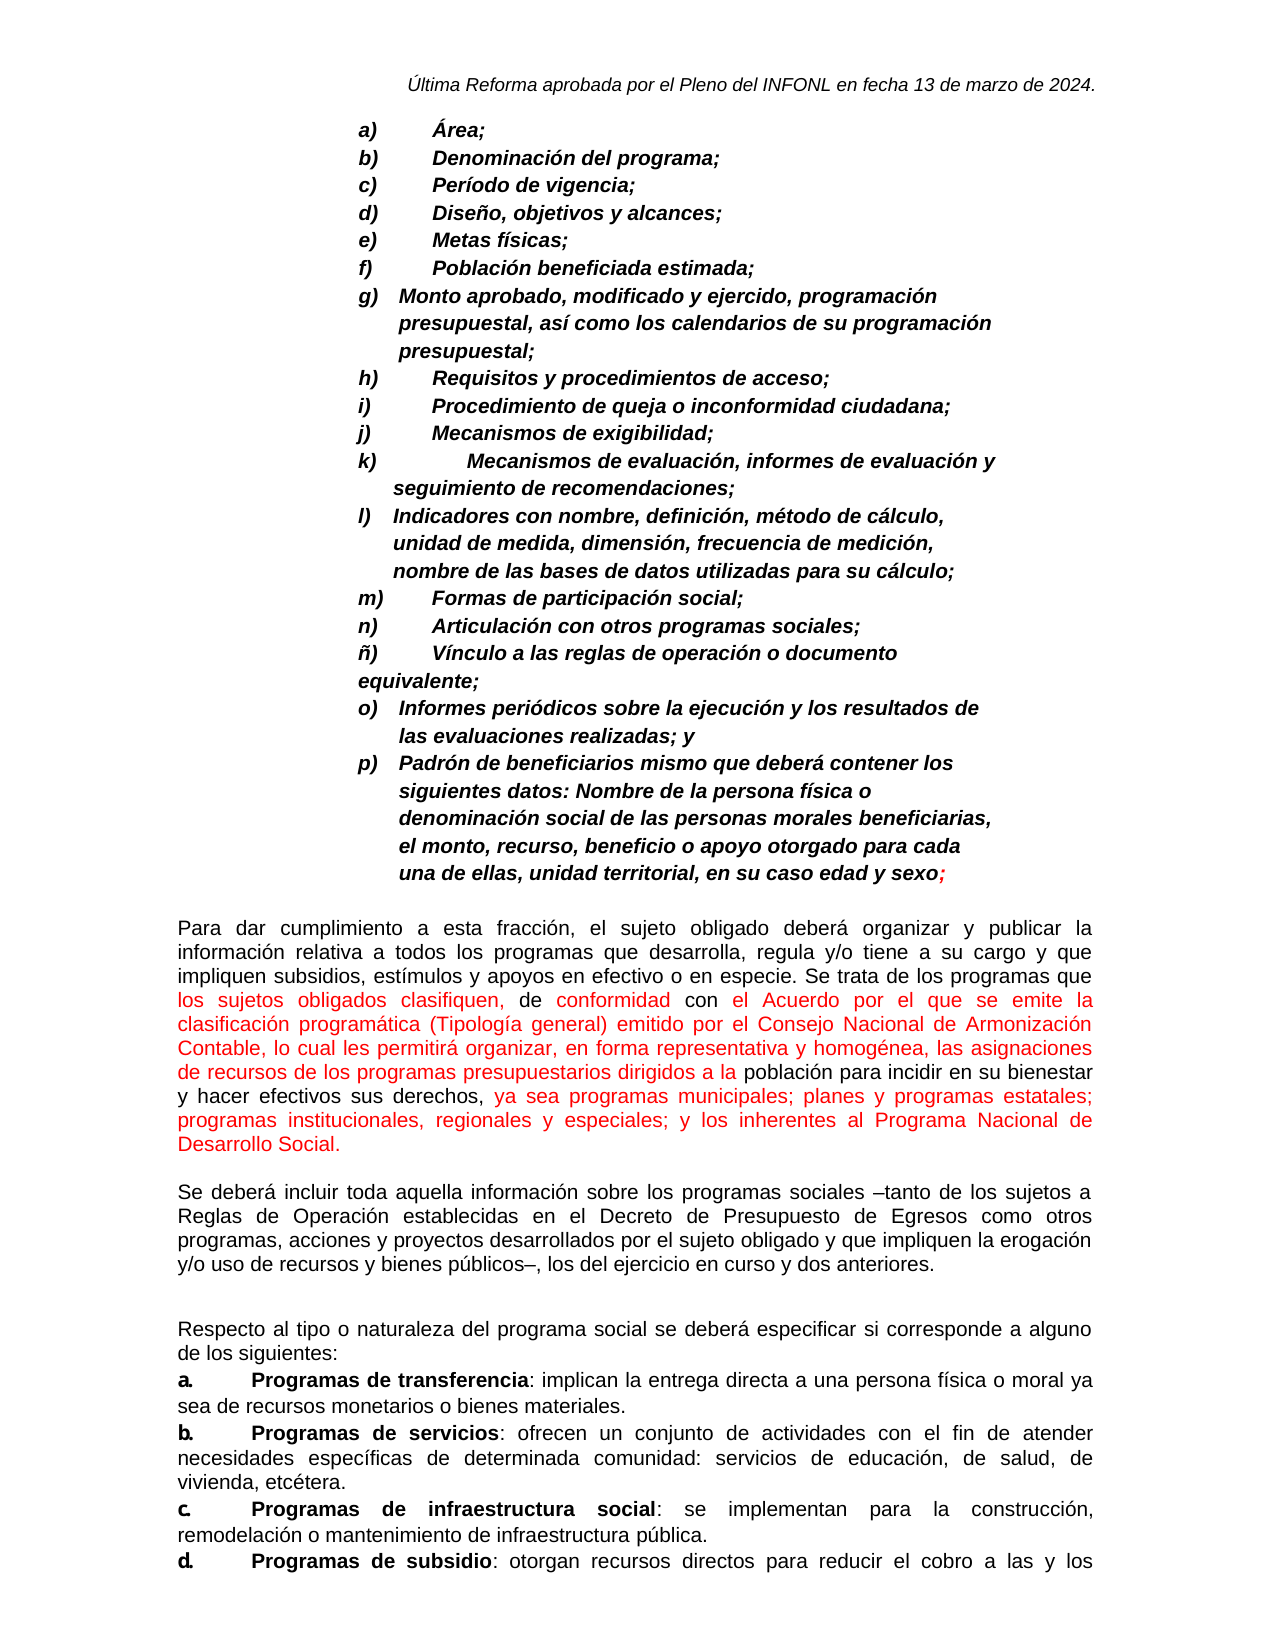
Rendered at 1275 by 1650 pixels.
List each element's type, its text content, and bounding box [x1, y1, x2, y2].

text Se deberá incluir toda aquella información sobre los programas sociales –tanto de los sujetos a Reglas de Operación establecidas en el Decreto de Presupuesto de Egresos como otros programas, acciones y proyectos desarrollados por el sujeto obligado y que impliquen la erogación y/o uso de recursos y bienes públicos–, los del ejercicio en curso y dos anteriores. [177, 1180, 1093, 1276]
list k) Mecanismos de evaluación, informes de evaluación y seguimiento de recomendaciones; [358, 449, 1006, 500]
list ñ) Vínculo a las reglas de operación o documento equivalente; [358, 641, 1006, 693]
list Programas de infraestructura social: se implementan para la construcción, remodelación o mantenimiento de infraestructura pública. [177, 1494, 1094, 1546]
list d) Diseño, objetivos y alcances; [358, 201, 1006, 225]
list c) Período de vigencia; [358, 173, 1006, 197]
list g) Monto aprobado, modificado y ejercido, programación presupuestal, así como los calendarios de su programación presupuestal; [358, 283, 1006, 362]
list f) Población beneficiada estimada; [358, 256, 1006, 280]
list n) Articulación con otros programas sociales; [358, 614, 1006, 638]
list j) Mecanismos de exigibilidad; [358, 421, 1006, 445]
list b) Denominación del programa; [358, 146, 1006, 169]
list a) Área; [358, 118, 1006, 142]
list p) Padrón de beneficiarios mismo que deberá contener los siguientes datos: Nombre de la persona física o denominación social de las personas morales beneficiarias, el monto, recurso, beneficio o apoyo otorgado para cada una de ellas, unidad territorial, en su caso edad y sexo; [358, 751, 1006, 885]
list h) Requisitos y procedimientos de acceso; [358, 366, 1006, 390]
list Programas de transferencia: implican la entrega directa a una persona física o moral ya sea de recursos monetarios o bienes materiales. [177, 1365, 1094, 1418]
list o) Informes periódicos sobre la ejecución y los resultados de las evaluaciones realizadas; y [358, 696, 1006, 748]
text Para dar cumplimiento a esta fracción, el sujeto obligado deberá organizar y publicar la información relativa a todos los programas que desarrolla, regula y/o tiene a su cargo y que impliquen subsidios, estímulos y apoyos en efectivo o en especie. Se trata de los programas que los sujetos obligados clasifiquen, de conformidad con el Acuerdo por el que se emite la clasificación programática (Tipología general) emitido por el Consejo Nacional de Armonización Contable, lo cual les permitirá organizar, en forma representativa y homogénea, las asignaciones de recursos de los programas presupuestarios dirigidos a la población para incidir en su bienestar y hacer efectivos sus derechos, ya sea programas municipales; planes y programas estatales; programas institucionales, regionales y especiales; y los inherentes al Programa Nacional de Desarrollo Social. [177, 916, 1093, 1156]
text Respecto al tipo o naturaleza del programa social se deberá especificar si corresponde a alguno de los siguientes: [177, 1317, 1093, 1365]
list Programas de servicios: ofrecen un conjunto de actividades con el fin de atender necesidades específicas de determinada comunidad: servicios de educación, de salud, de vivienda, etcétera. [177, 1418, 1094, 1494]
list l) Indicadores con nombre, definición, método de cálculo, unidad de medida, dimensión, frecuencia de medición, nombre de las bases de datos utilizadas para su cálculo; [358, 504, 1006, 583]
list m) Formas de participación social; [358, 586, 1006, 610]
list i) Procedimiento de queja o inconformidad ciudadana; [358, 393, 1006, 417]
list Programas de subsidio: otorgan recursos directos para reducir el cobro a las y los [177, 1546, 1094, 1575]
list e) Metas físicas; [358, 228, 1006, 252]
